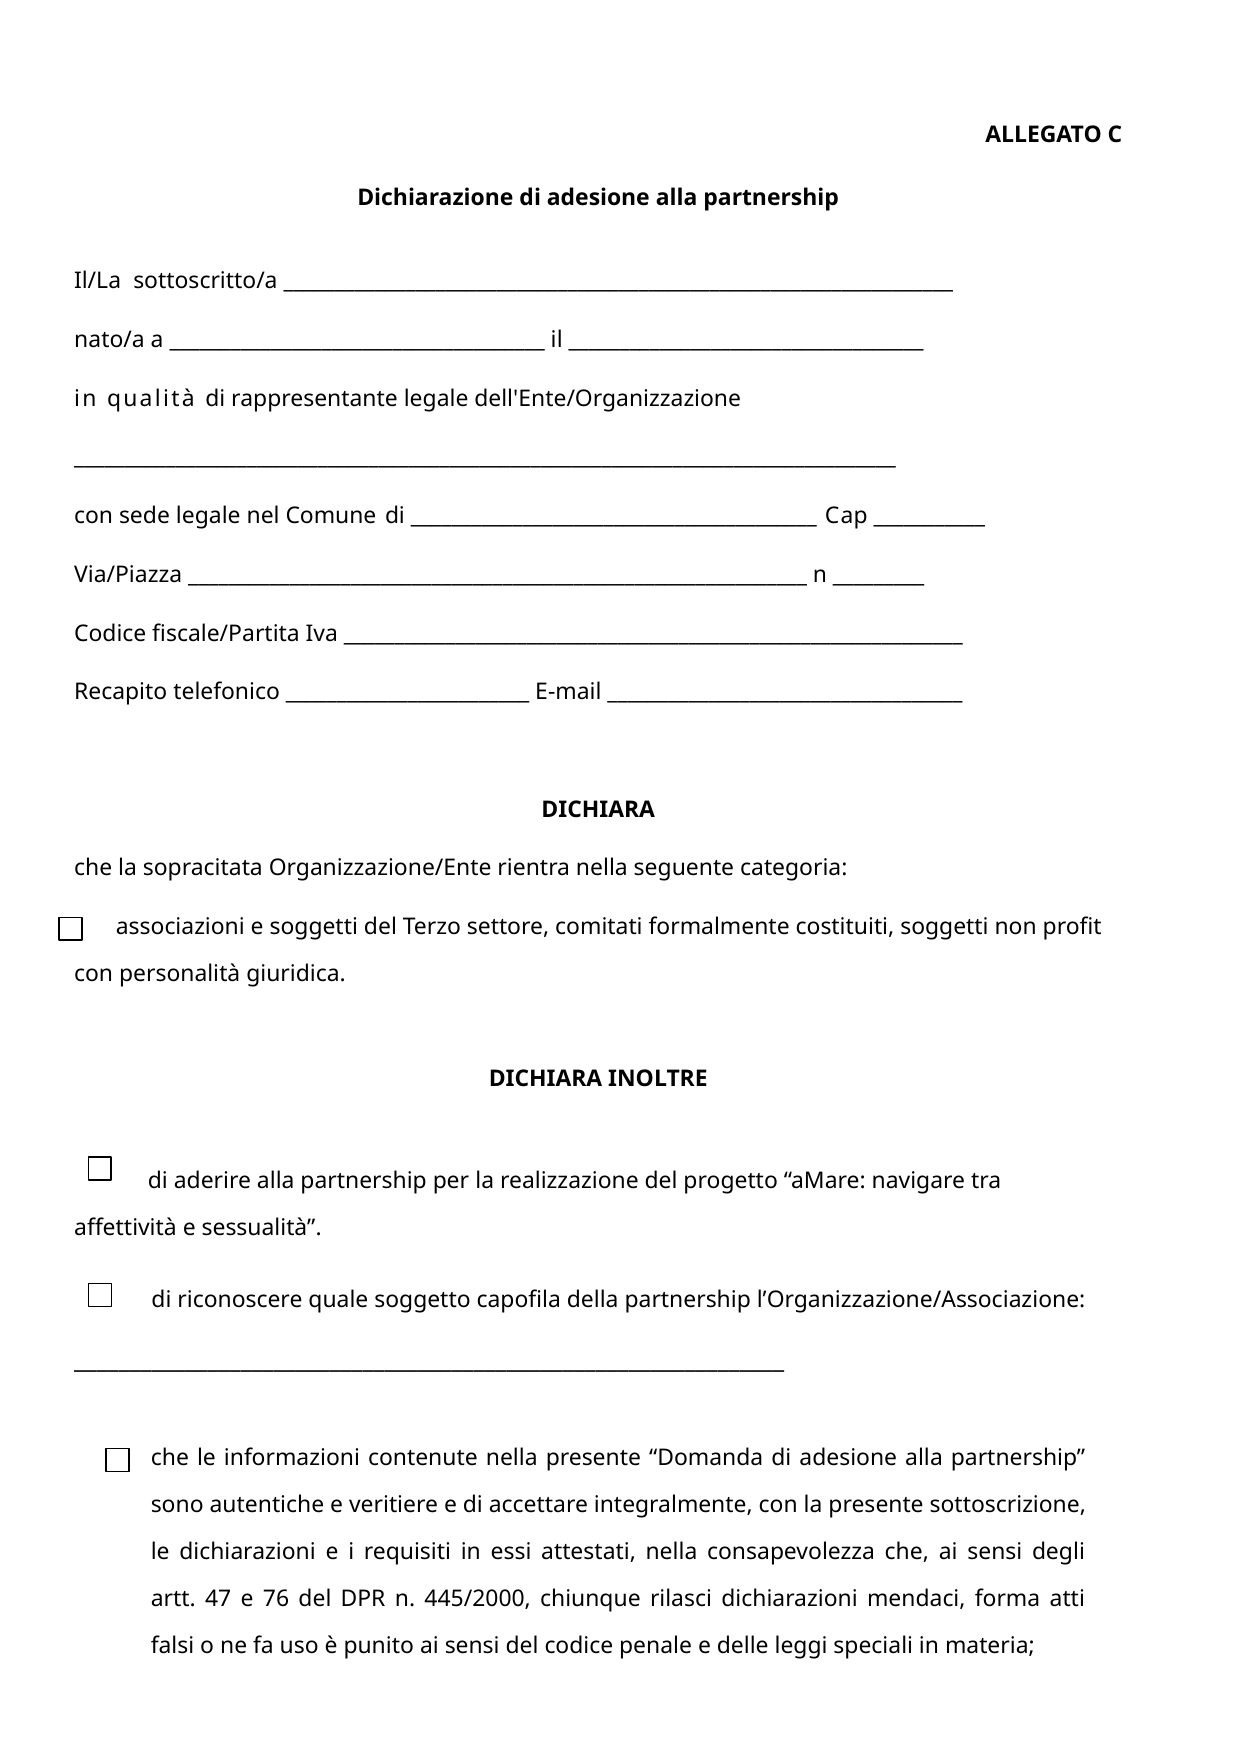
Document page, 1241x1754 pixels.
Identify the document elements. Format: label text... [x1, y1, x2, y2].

text che le informazioni contenute nella presente “Domanda di adesione alla partnership” sono autentiche e veritiere e di accettare integralmente, con la presente sottoscrizione, le dichiarazioni e i requisiti in essi attestati, nella consapevolezza che, ai sensi degli artt. 47 e 76 del DPR n. 445/2000, chiunque rilasci dichiarazioni mendaci, forma atti falsi o ne fa uso è punito ai sensi del codice penale e delle leggi speciali in materia; [151, 1441, 1087, 1660]
text nato/a a _____________________________________ il ___________________________________ [74, 323, 1122, 354]
text di riconoscere quale soggetto capofila della partnership l’Organizzazione/Associazione: [74, 1283, 1111, 1314]
text che la sopracitata Organizzazione/Ente rientra nella seguente categoria: [74, 851, 1122, 882]
text Codice fiscale/Partita Iva _____________________________________________________________ [74, 617, 1122, 648]
text ________________________________________________________________ [74, 1341, 1087, 1375]
text DICHIARA INOLTRE [74, 1062, 1122, 1093]
text con sede legale nel Comune di ________________________________________ Cap ___________ [74, 499, 1122, 530]
text in qualità di rappresentante legale dell'Ente/Organizzazione [74, 382, 1122, 413]
subtitle ALLEGATO C [178, 118, 1122, 149]
text di aderire alla partnership per la realizzazione del progetto “aMare: navigare tra affettività e sessualità”. [74, 1164, 1087, 1242]
text Il/La sottoscritto/a __________________________________________________________________ [74, 264, 1122, 295]
text DICHIARA [74, 792, 1122, 824]
subtitle Dichiarazione di adesione alla partnership [74, 181, 1122, 212]
text Via/Piazza _____________________________________________________________ n _________ [74, 558, 1122, 589]
text associazioni e soggetti del Terzo settore, comitati formalmente costituiti, soggetti non profit con personalità giuridica. [74, 910, 1122, 988]
text _________________________________________________________________________________ [74, 440, 1122, 472]
text Recapito telefonico ________________________ E-mail ___________________________________ [74, 675, 1122, 706]
